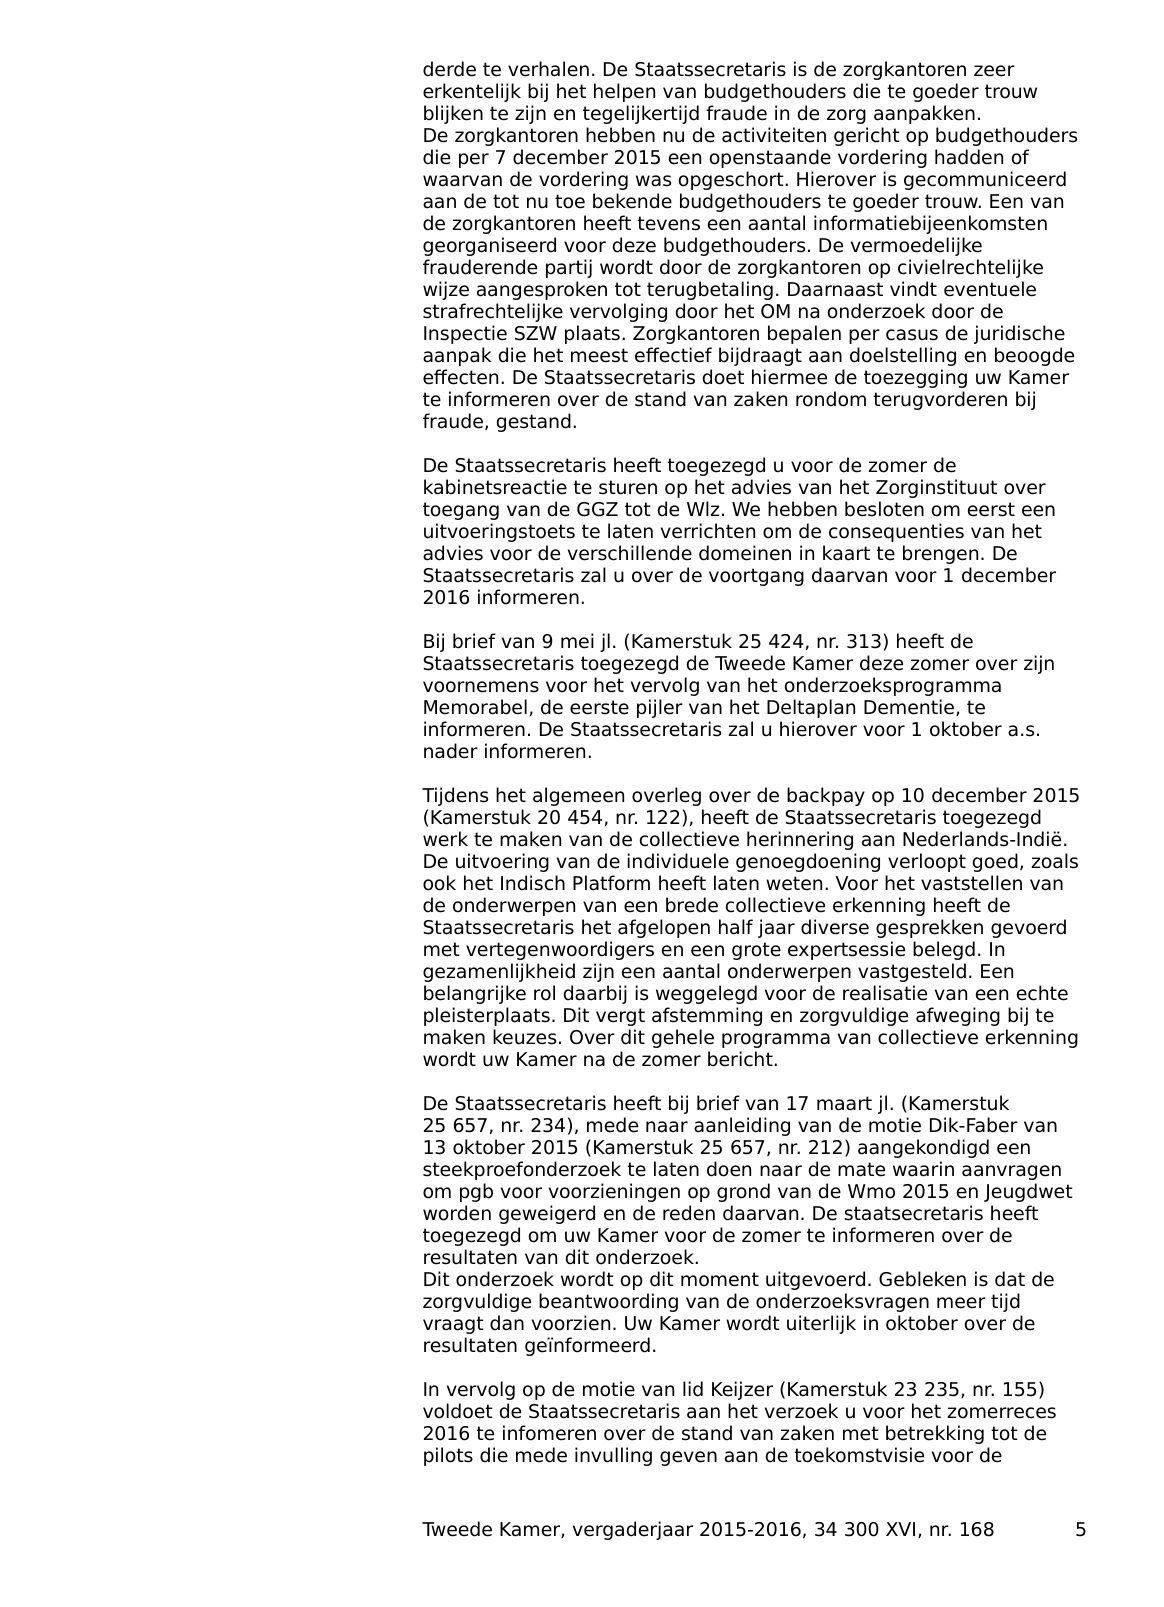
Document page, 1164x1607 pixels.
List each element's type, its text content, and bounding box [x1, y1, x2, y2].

text De zorgkantoren hebben nu de activiteiten gericht op budgethouders die per 7 december 2015 een openstaande vordering hadden of waarvan de vordering was opgeschort. Hierover is gecommuniceerd aan de tot nu toe bekende budgethouders te goeder trouw. Een van de zorgkantoren heeft tevens een aantal informatiebijeenkomsten georganiseerd voor deze budgethouders. De vermoedelijke frauderende partij wordt door de zorgkantoren op civielrechtelijke wijze aangesproken tot terugbetaling. Daarnaast vindt eventuele strafrechtelijke vervolging door het OM na onderzoek door de Inspectie SZW plaats. Zorgkantoren bepalen per casus de juridische aanpak die het meest effectief bijdraagt aan doelstelling en beoogde effecten. De Staatssecretaris doet hiermee de toezegging uw Kamer te informeren over de stand van zaken rondom terugvorderen bij fraude, gestand. [422, 125, 1087, 433]
text In vervolg op de motie van lid Keijzer (Kamerstuk 23 235, nr. 155) voldoet de Staatssecretaris aan het verzoek u voor het zomerreces 2016 te infomeren over de stand van zaken met betrekking tot de pilots die mede invulling geven aan de toekomstvisie voor de [422, 1379, 1087, 1467]
text derde te verhalen. De Staatssecretaris is de zorgkantoren zeer erkentelijk bij het helpen van budgethouders die te goeder trouw blijken te zijn en tegelijkertijd fraude in de zorg aanpakken. [422, 59, 1087, 125]
text De Staatssecretaris heeft toegezegd u voor de zomer de kabinetsreactie te sturen op het advies van het Zorginstituut over toegang van de GGZ tot de Wlz. We hebben besloten om eerst een uitvoeringstoets te laten verrichten om de consequenties van het advies voor de verschillende domeinen in kaart te brengen. De Staatssecretaris zal u over de voortgang daarvan voor 1 december 2016 informeren. [422, 455, 1087, 609]
text Bij brief van 9 mei jl. (Kamerstuk 25 424, nr. 313) heeft de Staatssecretaris toegezegd de Tweede Kamer deze zomer over zijn voornemens voor het vervolg van het onderzoeksprogramma Memorabel, de eerste pijler van het Deltaplan Dementie, te informeren. De Staatssecretaris zal u hierover voor 1 oktober a.s. nader informeren. [422, 631, 1087, 763]
text Tijdens het algemeen overleg over de backpay op 10 december 2015 (Kamerstuk 20 454, nr. 122), heeft de Staatssecretaris toegezegd werk te maken van de collectieve herinnering aan Nederlands-Indië. De uitvoering van de individuele genoegdoening verloopt goed, zoals ook het Indisch Platform heeft laten weten. Voor het vaststellen van de onderwerpen van een brede collectieve erkenning heeft de Staatssecretaris het afgelopen half jaar diverse gesprekken gevoerd met vertegenwoordigers en een grote expertsessie belegd. In gezamenlijkheid zijn een aantal onderwerpen vastgesteld. Een belangrijke rol daarbij is weggelegd voor de realisatie van een echte pleisterplaats. Dit vergt afstemming en zorgvuldige afweging bij te maken keuzes. Over dit gehele programma van collectieve erkenning wordt uw Kamer na de zomer bericht. [422, 785, 1087, 1071]
text Dit onderzoek wordt op dit moment uitgevoerd. Gebleken is dat de zorgvuldige beantwoording van de onderzoeksvragen meer tijd vraagt dan voorzien. Uw Kamer wordt uiterlijk in oktober over de resultaten geïnformeerd. [422, 1269, 1087, 1357]
text De Staatssecretaris heeft bij brief van 17 maart jl. (Kamerstuk 25 657, nr. 234), mede naar aanleiding van de motie Dik-Faber van 13 oktober 2015 (Kamerstuk 25 657, nr. 212) aangekondigd een steekproefonderzoek te laten doen naar de mate waarin aanvragen om pgb voor voorzieningen op grond van de Wmo 2015 en Jeugdwet worden geweigerd en de reden daarvan. De staatsecretaris heeft toegezegd om uw Kamer voor de zomer te informeren over de resultaten van dit onderzoek. [422, 1093, 1087, 1269]
